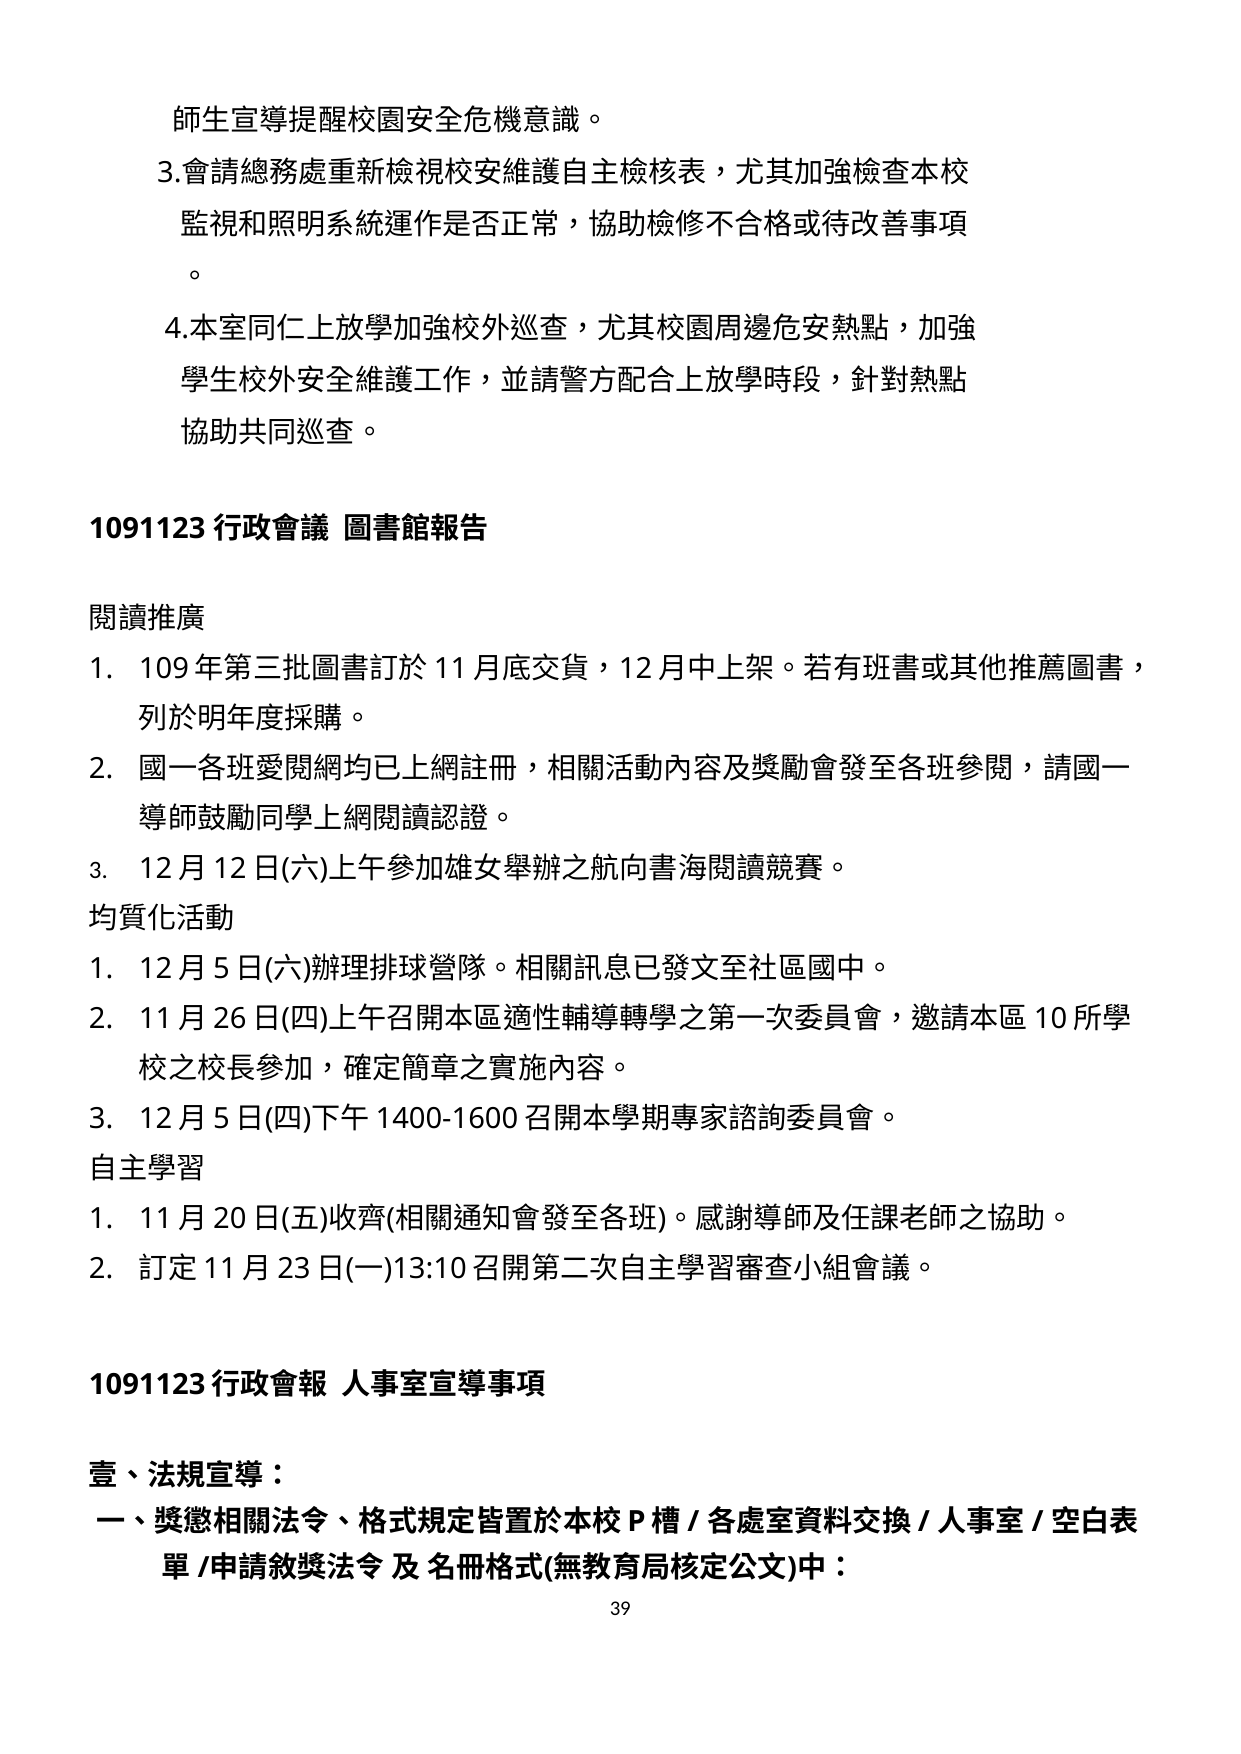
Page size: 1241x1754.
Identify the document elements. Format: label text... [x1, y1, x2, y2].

text 1091123 行政會議 圖書館報告 [89, 505, 1152, 547]
text 。 [89, 245, 1152, 297]
text 協助共同巡查。 [89, 401, 1152, 453]
text 監視和照明系統運作是否正常，協助檢修不合格或待改善事項 [89, 193, 1152, 245]
text 4.本室同仁上放學加強校外巡查，尤其校園周邊危安熱點，加強 [89, 297, 1152, 349]
list 12月5日(四)下午1400-1600召開本學期專家諮詢委員會。 [89, 1089, 1152, 1139]
list 109年第三批圖書訂於11月底交貨，12月中上架。若有班書或其他推薦圖書，列於明年度採購。 [89, 639, 1152, 739]
list 12月12日(六)上午參加雄女舉辦之航向書海閱讀競賽。 [89, 839, 1152, 889]
text 一、獎懲相關法令、格式規定皆置於本校P槽 / 各處室資料交換 / 人事室 / 空白表單 /申請敘獎法令 及 名冊格式(無教育局核定公文)中： [89, 1495, 1152, 1587]
text 3.會請總務處重新檢視校安維護自主檢核表，尤其加強檢查本校 [89, 141, 1152, 193]
text 1091123行政會報 人事室宣導事項 [89, 1357, 1152, 1403]
list 11月26日(四)上午召開本區適性輔導轉學之第一次委員會，邀請本區10所學校之校長參加，確定簡章之實施內容。 [89, 989, 1152, 1089]
text 學生校外安全維護工作，並請警方配合上放學時段，針對熱點 [89, 349, 1152, 401]
text 師生宣導提醒校園安全危機意識。 [89, 89, 1152, 141]
text 自主學習 [89, 1139, 1152, 1189]
list 11月20日(五)收齊(相關通知會發至各班)。感謝導師及任課老師之協助。 [89, 1189, 1152, 1239]
text 均質化活動 [89, 889, 1152, 939]
text 閱讀推廣 [89, 589, 1152, 639]
list 12月5日(六)辦理排球營隊。相關訊息已發文至社區國中。 [89, 939, 1152, 989]
list 訂定11月23日(一)13:10召開第二次自主學習審查小組會議。 [89, 1239, 1152, 1289]
list 國一各班愛閱網均已上網註冊，相關活動內容及獎勵會發至各班參閱，請國一導師鼓勵同學上網閱讀認證。 [89, 739, 1152, 839]
text 壹、法規宣導： [89, 1449, 1152, 1495]
